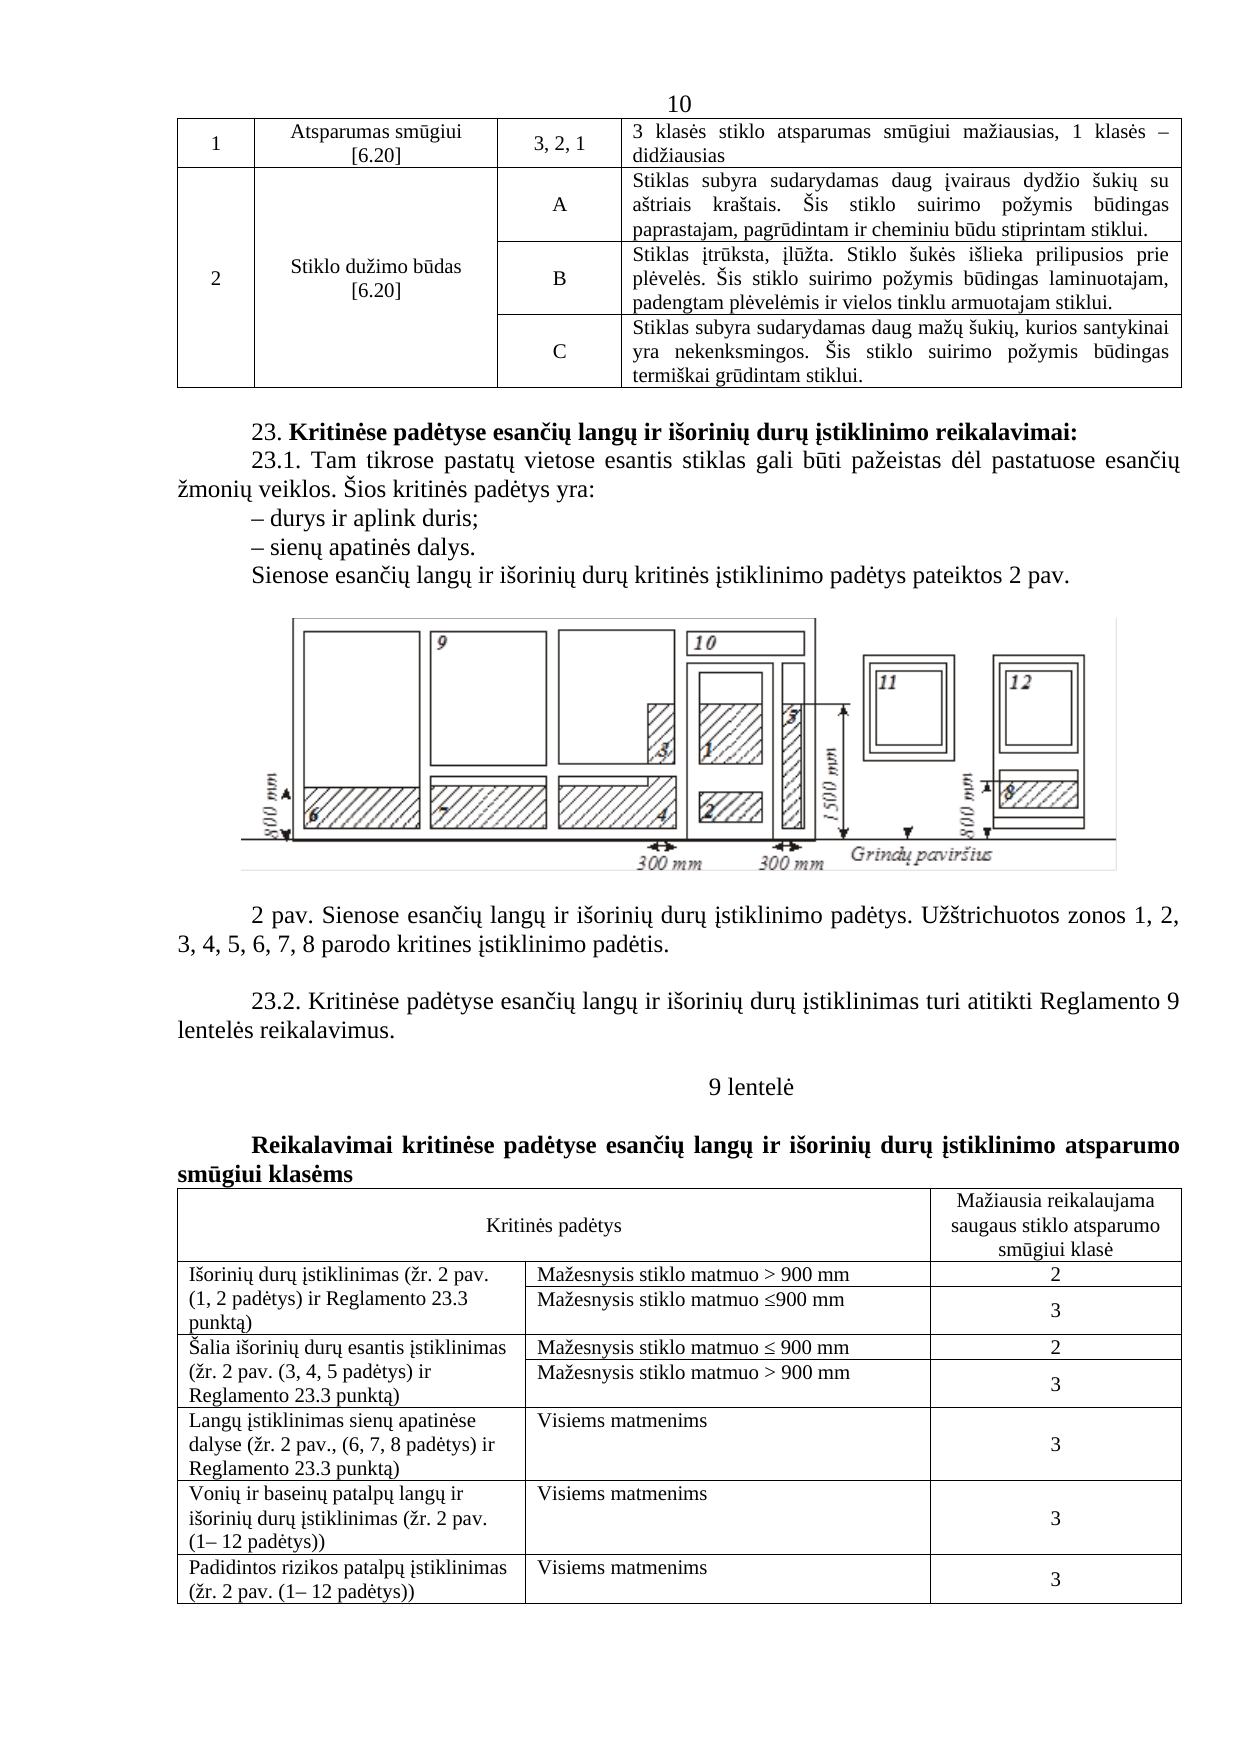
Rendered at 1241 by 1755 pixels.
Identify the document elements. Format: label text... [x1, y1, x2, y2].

table_cell Stiklas įtrūksta, įlūžta. Stiklo šukės išlieka prilipusios prie plėvelės. Šis stiklo suirimo požymis būdingas laminuotajam, padengtam plėvelėmis ir vielos tinklu armuotajam stiklui. [622, 242, 1181, 314]
text 23.2. Kritinėse padėtyse esančių langų ir išorinių durų įstiklinimas turi atitikti Reglamento 9 lentelės reikalavimus. [177, 986, 1181, 1044]
text – durys ir aplink duris; [177, 503, 1181, 532]
table_cell Visiems matmenims [526, 1481, 930, 1553]
table_cell Padidintos rizikos patalpų įstiklinimas (žr. 2 pav. (1– 12 padėtys)) [178, 1555, 525, 1603]
text Reikalavimai kritinėse padėtyse esančių langų ir išorinių durų įstiklinimo atsparumo smūgiui klasėms [177, 1130, 1181, 1187]
table_cell Stiklas subyra sudarydamas daug įvairaus dydžio šukių su aštriais kraštais. Šis stiklo suirimo požymis būdingas paprastajam, pagrūdintam ir cheminiu būdu stiprintam stiklui. [622, 168, 1181, 241]
table_cell Vonių ir baseinų patalpų langų ir išorinių durų įstiklinimas (žr. 2 pav. (1– 12 padėtys)) [178, 1481, 525, 1553]
table_cell Mažesnysis stiklo matmuo > 900 mm [526, 1262, 930, 1286]
table_cell 3 [931, 1481, 1181, 1553]
table_cell 3 klasės stiklo atsparumas smūgiui mažiausias, 1 klasės – didžiausias [622, 119, 1181, 167]
text 23. Kritinėse padėtyse esančių langų ir išorinių durų įstiklinimo reikalavimai: [177, 417, 1181, 446]
table_cell Mažesnysis stiklo matmuo ≤ 900 mm [526, 1335, 930, 1359]
table_cell Visiems matmenims [526, 1555, 930, 1603]
table_cell 3 [931, 1287, 1181, 1334]
table_cell C [498, 315, 621, 387]
table_cell 2 [178, 168, 254, 387]
table_cell Visiems matmenims [526, 1408, 930, 1480]
table_cell Mažesnysis stiklo matmuo > 900 mm [526, 1360, 930, 1407]
table_cell Išorinių durų įstiklinimas (žr. 2 pav. (1, 2 padėtys) ir Reglamento 23.3 punktą) [178, 1262, 525, 1334]
table_cell 3, 2, 1 [498, 119, 621, 167]
table_cell Stiklas subyra sudarydamas daug mažų šukių, kurios santykinai yra nekenksmingos. Šis stiklo suirimo požymis būdingas termiškai grūdintam stiklui. [622, 315, 1181, 387]
table_cell 3 [931, 1555, 1181, 1603]
table_cell 3 [931, 1408, 1181, 1480]
table_cell Mažesnysis stiklo matmuo ≤900 mm [526, 1287, 930, 1334]
table_cell 3 [931, 1360, 1181, 1407]
table_cell B [498, 242, 621, 314]
table_cell Langų įstiklinimas sienų apatinėse dalyse (žr. 2 pav., (6, 7, 8 padėtys) ir Reglamento 23.3 punktą) [178, 1408, 525, 1480]
text 2 pav. Sienose esančių langų ir išorinių durų įstiklinimo padėtys. Užštrichuotos zonos 1, 2, 3, 4, 5, 6, 7, 8 parodo kritines įstiklinimo padėtis. [177, 900, 1181, 957]
text 9 lentelė [177, 1072, 1181, 1101]
table_cell A [498, 168, 621, 241]
table_header Mažiausia reikalaujama saugaus stiklo atsparumo smūgiui klasė [931, 1189, 1181, 1261]
table_cell 2 [931, 1335, 1181, 1359]
table_cell Stiklo dužimo būdas [6.20] [255, 168, 497, 387]
text 23.1. Tam tikrose pastatų vietose esantis stiklas gali būti pažeistas dėl pastatuose esančių žmonių veiklos. Šios kritinės padėtys yra: [177, 446, 1181, 503]
table_cell 2 [931, 1262, 1181, 1286]
table_cell Šalia išorinių durų esantis įstiklinimas (žr. 2 pav. (3, 4, 5 padėtys) ir Reglamento 23.3 punktą) [178, 1335, 525, 1407]
text – sienų apatinės dalys. [177, 532, 1181, 561]
text Sienose esančių langų ir išorinių durų kritinės įstiklinimo padėtys pateiktos 2 pav. [177, 561, 1181, 589]
table_header Kritinės padėtys [178, 1189, 930, 1261]
table_cell Atsparumas smūgiui [6.20] [255, 119, 497, 167]
table_cell 1 [178, 119, 254, 167]
